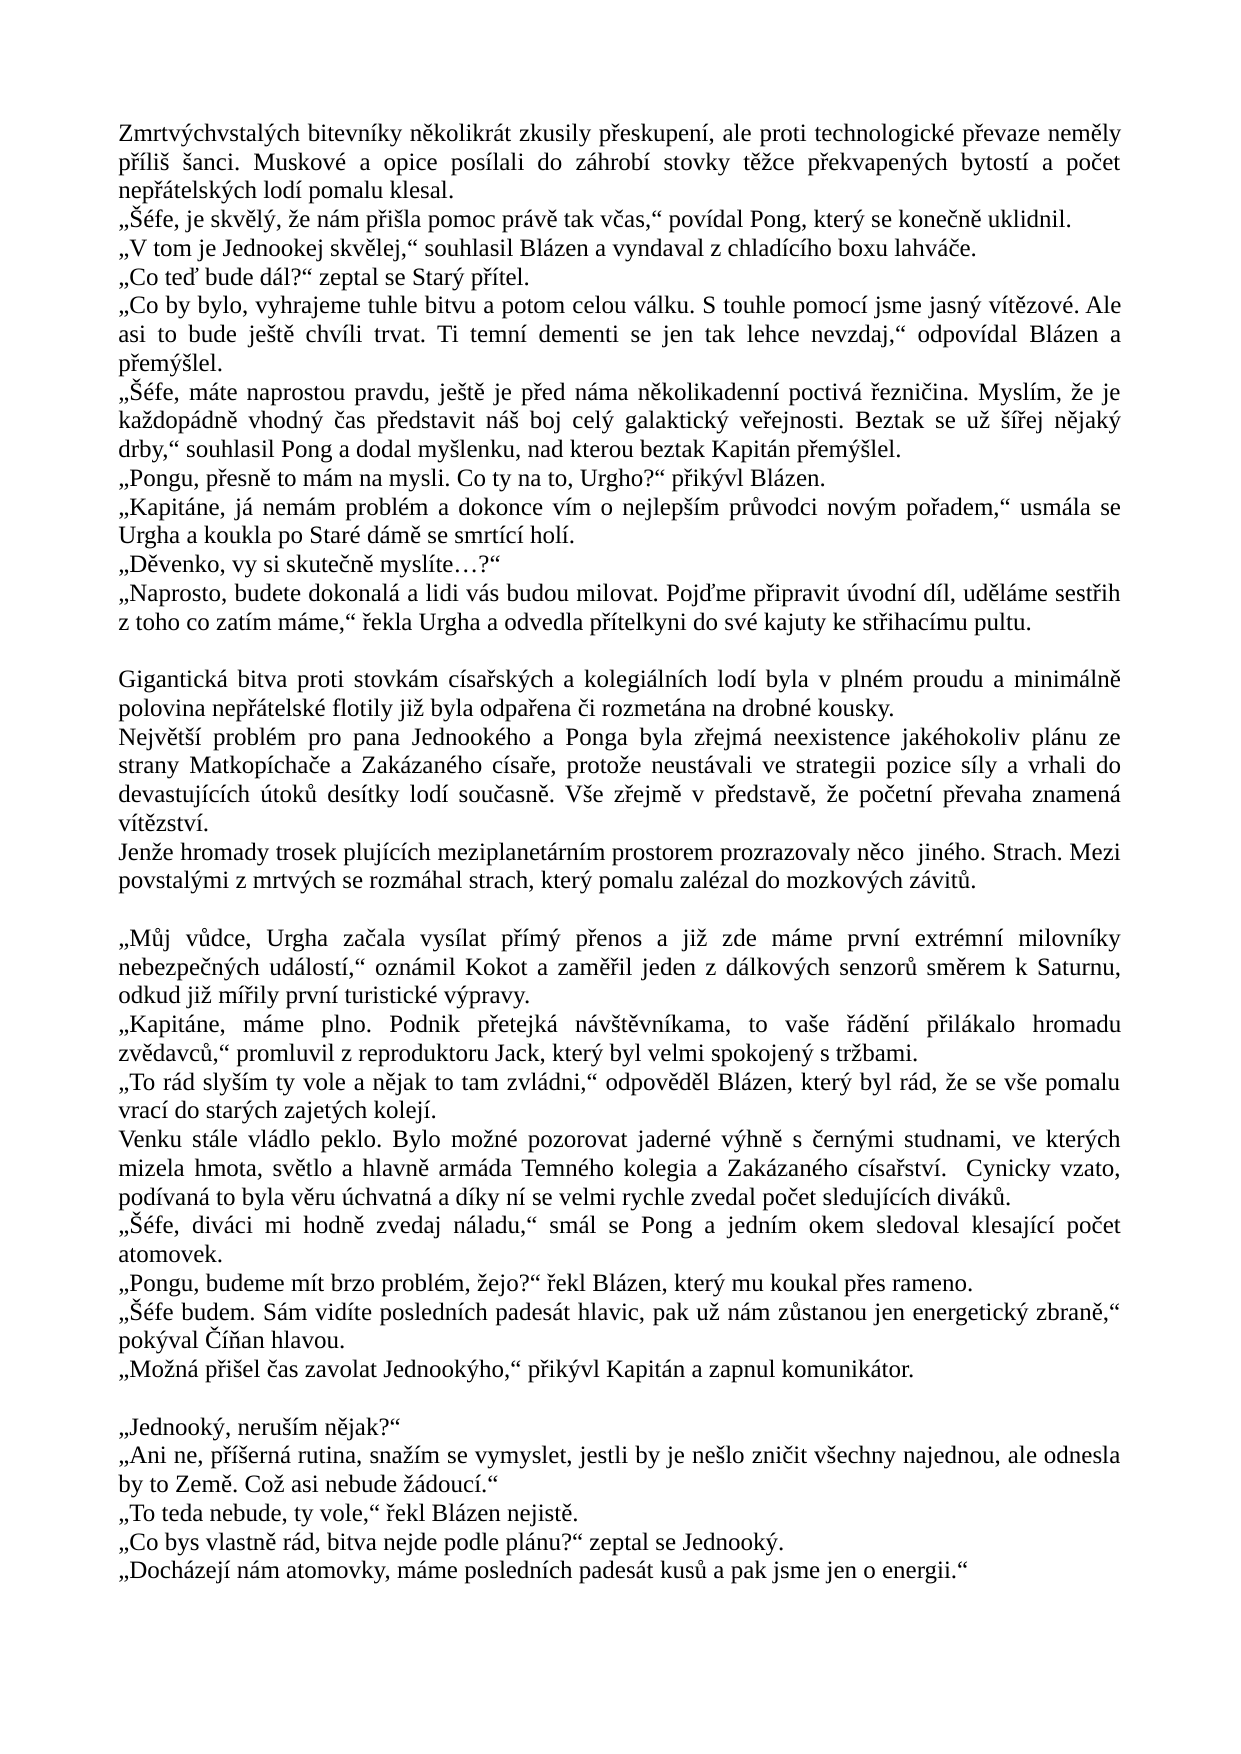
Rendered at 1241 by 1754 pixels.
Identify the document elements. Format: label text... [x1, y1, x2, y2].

text „Šéfe, je skvělý, že nám přišla pomoc právě tak včas,“ povídal Pong, který se konečně uklidnil. [118, 204, 1122, 233]
text „Jednooký, neruším nějak?“ [118, 1412, 1122, 1441]
text „Šéfe, diváci mi hodně zvedaj náladu,“ smál se Pong a jedním okem sledoval klesající počet atomovek. [118, 1211, 1122, 1268]
text Jenže hromady trosek plujících meziplanetárním prostorem prozrazovaly něco jiného. Strach. Mezi povstalými z mrtvých se rozmáhal strach, který pomalu zalézal do mozkových závitů. [118, 837, 1122, 894]
text Venku stále vládlo peklo. Bylo možné pozorovat jaderné výhně s černými studnami, ve kterých mizela hmota, světlo a hlavně armáda Temného kolegia a Zakázaného císařství. Cynicky vzato, podívaná to byla věru úchvatná a díky ní se velmi rychle zvedal počet sledujících diváků. [118, 1124, 1122, 1211]
text „To teda nebude, ty vole,“ řekl Blázen nejistě. [118, 1498, 1122, 1527]
text Největší problém pro pana Jednookého a Ponga byla zřejmá neexistence jakéhokoliv plánu ze strany Matkopíchače a Zakázaného císaře, protože neustávali ve strategii pozice síly a vrhali do devastujících útoků desítky lodí současně. Vše zřejmě v představě, že početní převaha znamená vítězství. [118, 722, 1122, 837]
text „Pongu, budeme mít brzo problém, žejo?“ řekl Blázen, který mu koukal přes rameno. [118, 1268, 1122, 1297]
text „Co by bylo, vyhrajeme tuhle bitvu a potom celou válku. S touhle pomocí jsme jasný vítězové. Ale asi to bude ještě chvíli trvat. Ti temní dementi se jen tak lehce nevzdaj,“ odpovídal Blázen a přemýšlel. [118, 291, 1122, 377]
text „Můj vůdce, Urgha začala vysílat přímý přenos a již zde máme první extrémní milovníky nebezpečných událostí,“ oznámil Kokot a zaměřil jeden z dálkových senzorů směrem k Saturnu, odkud již mířily první turistické výpravy. [118, 923, 1122, 1009]
text „Děvenko, vy si skutečně myslíte…?“ [118, 549, 1122, 578]
text Gigantická bitva proti stovkám císařských a kolegiálních lodí byla v plném proudu a minimálně polovina nepřátelské flotily již byla odpařena či rozmetána na drobné kousky. [118, 664, 1122, 722]
text „Pongu, přesně to mám na mysli. Co ty na to, Urgho?“ přikývl Blázen. [118, 463, 1122, 492]
text „Co teď bude dál?“ zeptal se Starý přítel. [118, 262, 1122, 291]
text „Co bys vlastně rád, bitva nejde podle plánu?“ zeptal se Jednooký. [118, 1527, 1122, 1556]
text „V tom je Jednookej skvělej,“ souhlasil Blázen a vyndaval z chladícího boxu lahváče. [118, 233, 1122, 262]
text „Šéfe, máte naprostou pravdu, ještě je před náma několikadenní poctivá řezničina. Myslím, že je každopádně vhodný čas představit náš boj celý galaktický veřejnosti. Beztak se už šířej nějaký drby,“ souhlasil Pong a dodal myšlenku, nad kterou beztak Kapitán přemýšlel. [118, 377, 1122, 463]
text „Naprosto, budete dokonalá a lidi vás budou milovat. Pojďme připravit úvodní díl, uděláme sestřih z toho co zatím máme,“ řekla Urgha a odvedla přítelkyni do své kajuty ke střihacímu pultu. [118, 578, 1122, 636]
text „To rád slyším ty vole a nějak to tam zvládni,“ odpověděl Blázen, který byl rád, že se vše pomalu vrací do starých zajetých kolejí. [118, 1067, 1122, 1124]
text „Ani ne, příšerná rutina, snažím se vymyslet, jestli by je nešlo zničit všechny najednou, ale odnesla by to Země. Což asi nebude žádoucí.“ [118, 1441, 1122, 1498]
text „Kapitáne, já nemám problém a dokonce vím o nejlepším průvodci novým pořadem,“ usmála se Urgha a koukla po Staré dámě se smrtící holí. [118, 492, 1122, 549]
text „Kapitáne, máme plno. Podnik přetejká návštěvníkama, to vaše řádění přilákalo hromadu zvědavců,“ promluvil z reproduktoru Jack, který byl velmi spokojený s tržbami. [118, 1009, 1122, 1067]
text „Šéfe budem. Sám vidíte posledních padesát hlavic, pak už nám zůstanou jen energetický zbraně,“ pokýval Číňan hlavou. [118, 1297, 1122, 1354]
text „Možná přišel čas zavolat Jednookýho,“ přikývl Kapitán a zapnul komunikátor. [118, 1354, 1122, 1383]
text „Docházejí nám atomovky, máme posledních padesát kusů a pak jsme jen o energii.“ [118, 1556, 1122, 1584]
text Zmrtvýchvstalých bitevníky několikrát zkusily přeskupení, ale proti technologické převaze neměly příliš šanci. Muskové a opice posílali do záhrobí stovky těžce překvapených bytostí a počet nepřátelských lodí pomalu klesal. [118, 118, 1122, 204]
